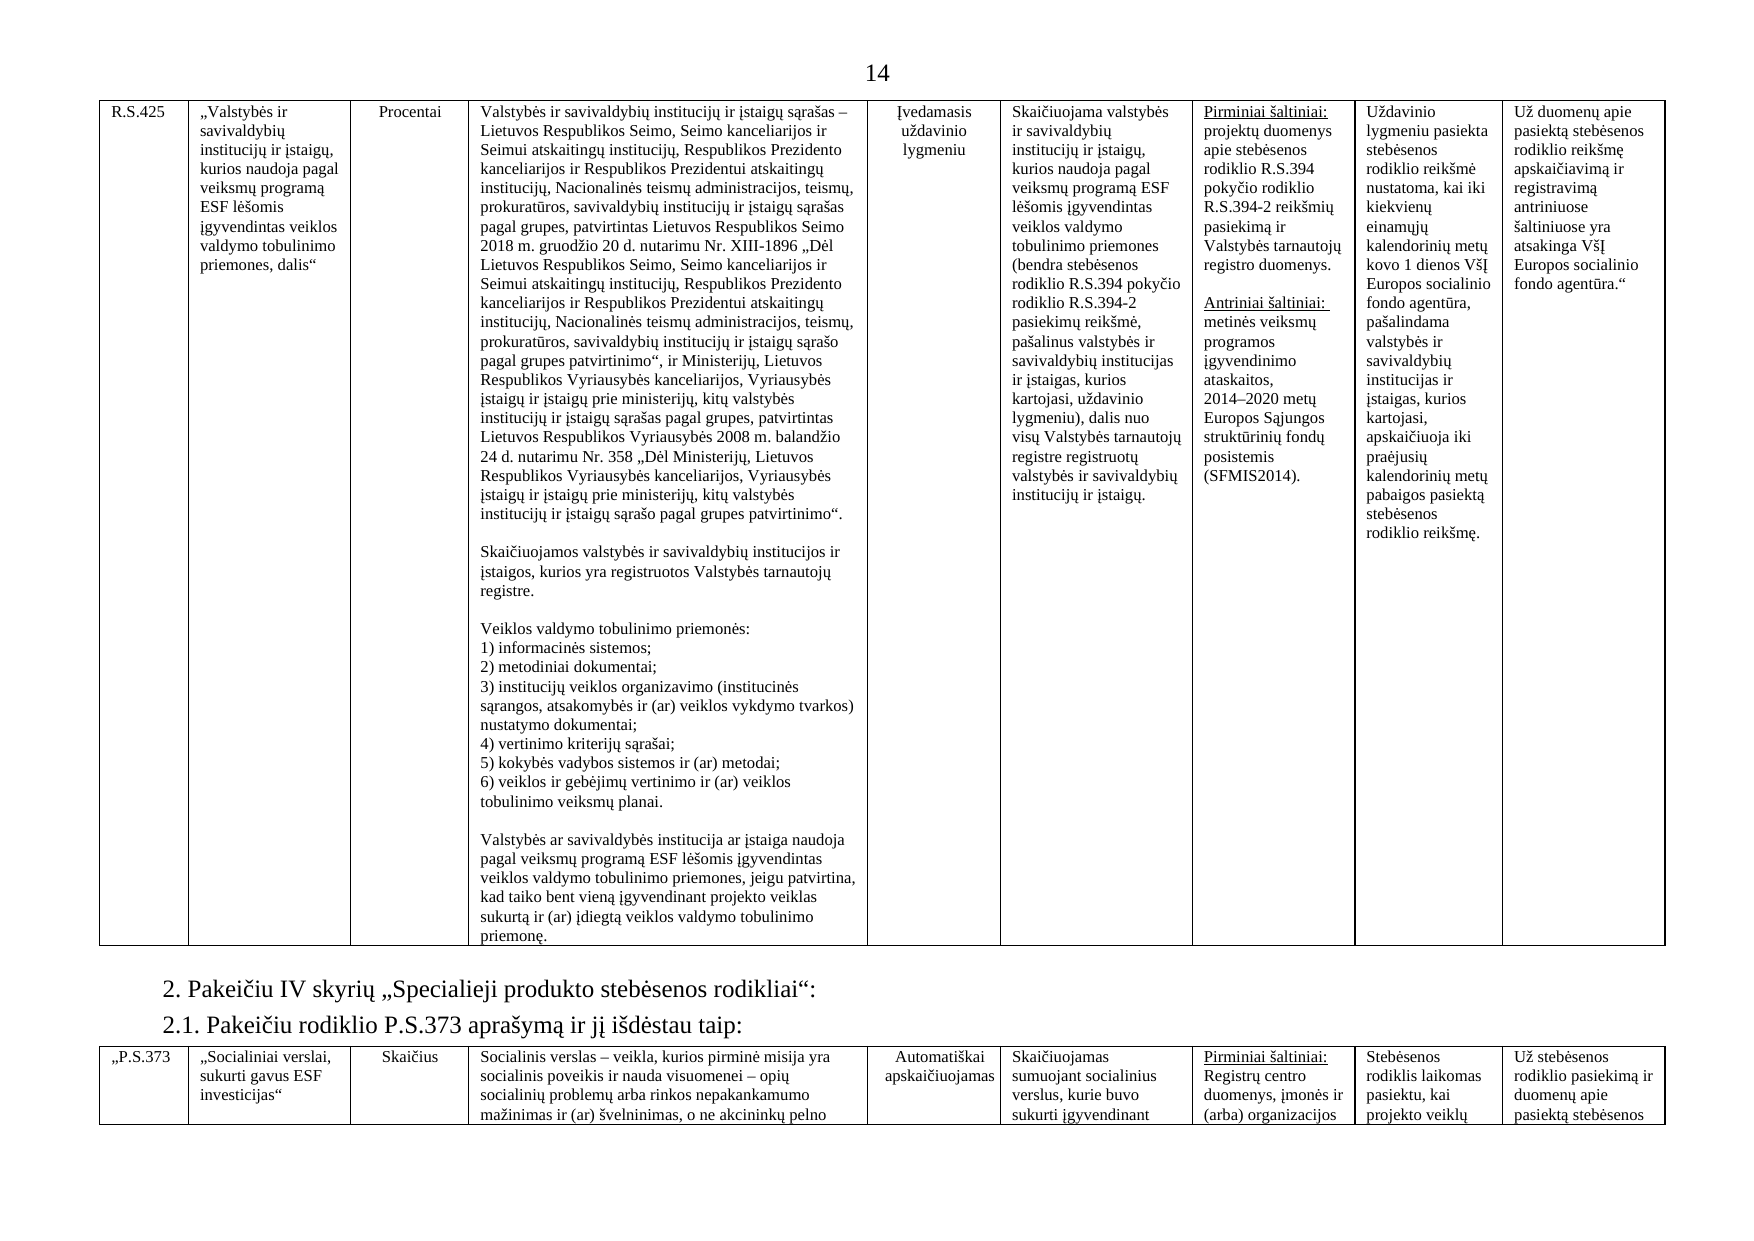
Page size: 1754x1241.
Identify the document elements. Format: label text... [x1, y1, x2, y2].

table_header Automatiškai apskaičiuojamas [868, 1047, 1000, 1123]
table_cell „Valstybės ir savivaldybių institucijų ir įstaigų, kurios naudoja pagal veiksmų programą ESF lėšomis įgyvendintas veiklos valdymo tobulinimo priemones, dalis“ [189, 101, 350, 945]
table_cell Uždavinio lygmeniu pasiekta stebėsenos rodiklio reikšmė nustatoma, kai iki kiekvienų einamųjų kalendorinių metų kovo 1 dienos VšĮ Europos socialinio fondo agentūra, pašalindama valstybės ir savivaldybių institucijas ir įstaigas, kurios kartojasi, apskaičiuoja iki praėjusių kalendorinių metų pabaigos pasiektą stebėsenos rodiklio reikšmę. [1356, 101, 1502, 945]
table_header Socialinis verslas – veikla, kurios pirminė misija yra socialinis poveikis ir nauda visuomenei – opių socialinių problemų arba rinkos nepakankamumo mažinimas ir (ar) švelninimas, o ne akcininkų pelno [469, 1047, 867, 1123]
table_cell Procentai [351, 101, 468, 945]
table_cell Skaičiuojama valstybės ir savivaldybių institucijų ir įstaigų, kurios naudoja pagal veiksmų programą ESF lėšomis įgyvendintas veiklos valdymo tobulinimo priemones (bendra stebėsenos rodiklio R.S.394 pokyčio rodiklio R.S.394-2 pasiekimų reikšmė, pašalinus valstybės ir savivaldybių institucijas ir įstaigas, kurios kartojasi, uždavinio lygmeniu), dalis nuo visų Valstybės tarnautojų registre registruotų valstybės ir savivaldybių institucijų ir įstaigų. [1001, 101, 1192, 945]
table_header Už stebėsenos rodiklio pasiekimą ir duomenų apie pasiektą stebėsenos [1503, 1047, 1664, 1123]
table_header „Socialiniai verslai, sukurti gavus ESF investicijas“ [189, 1047, 350, 1123]
table_header „P.S.373 [100, 1047, 188, 1123]
table_header Skaičiuojamas sumuojant socialinius verslus, kurie buvo sukurti įgyvendinant [1001, 1047, 1192, 1123]
table_cell Įvedamasis uždavinio lygmeniu [868, 101, 1000, 945]
table_header Pirminiai šaltiniai: Registrų centro duomenys, įmonės ir (arba) organizacijos [1193, 1047, 1354, 1123]
table_cell Pirminiai šaltiniai: projektų duomenys apie stebėsenos rodiklio R.S.394 pokyčio rodiklio R.S.394-2 reikšmių pasiekimą ir Valstybės tarnautojų registro duomenys. Antriniai šaltiniai: metinės veiksmų programos įgyvendinimo ataskaitos, 2014–2020 metų Europos Sąjungos struktūrinių fondų posistemis (SFMIS2014). [1193, 101, 1354, 945]
table_header Skaičius [351, 1047, 468, 1123]
table_cell Už duomenų apie pasiektą stebėsenos rodiklio reikšmę apskaičiavimą ir registravimą antriniuose šaltiniuose yra atsakinga VšĮ Europos socialinio fondo agentūra.“ [1503, 101, 1664, 945]
text 2. Pakeičiu IV skyrių „Specialieji produkto stebėsenos rodikliai“: [103, 974, 1651, 1003]
table_header Stebėsenos rodiklis laikomas pasiektu, kai projekto veiklų [1356, 1047, 1502, 1123]
table_cell R.S.425 [100, 101, 188, 945]
table_cell Valstybės ir savivaldybių institucijų ir įstaigų sąrašas – Lietuvos Respublikos Seimo, Seimo kanceliarijos ir Seimui atskaitingų institucijų, Respublikos Prezidento kanceliarijos ir Respublikos Prezidentui atskaitingų institucijų, Nacionalinės teismų administracijos, teismų, prokuratūros, savivaldybių institucijų ir įstaigų sąrašas pagal grupes, patvirtintas Lietuvos Respublikos Seimo 2018 m. gruodžio 20 d. nutarimu Nr. XIII-1896 „Dėl Lietuvos Respublikos Seimo, Seimo kanceliarijos ir Seimui atskaitingų institucijų, Respublikos Prezidento kanceliarijos ir Respublikos Prezidentui atskaitingų institucijų, Nacionalinės teismų administracijos, teismų, prokuratūros, savivaldybių institucijų ir įstaigų sąrašo pagal grupes patvirtinimo“, ir Ministerijų, Lietuvos Respublikos Vyriausybės kanceliarijos, Vyriausybės įstaigų ir įstaigų prie ministerijų, kitų valstybės institucijų ir įstaigų sąrašas pagal grupes, patvirtintas Lietuvos Respublikos Vyriausybės 2008 m. balandžio 24 d. nutarimu Nr. 358 „Dėl Ministerijų, Lietuvos Respublikos Vyriausybės kanceliarijos, Vyriausybės įstaigų ir įstaigų prie ministerijų, kitų valstybės institucijų ir įstaigų sąrašo pagal grupes patvirtinimo“. Skaičiuojamos valstybės ir savivaldybių institucijos ir įstaigos, kurios yra registruotos Valstybės tarnautojų registre. Veiklos valdymo tobulinimo priemonės: 1) informacinės sistemos; 2) metodiniai dokumentai; 3) institucijų veiklos organizavimo (institucinės sąrangos, atsakomybės ir (ar) veiklos vykdymo tvarkos) nustatymo dokumentai; 4) vertinimo kriterijų sąrašai; 5) kokybės vadybos sistemos ir (ar) metodai; 6) veiklos ir gebėjimų vertinimo ir (ar) veiklos tobulinimo veiksmų planai. Valstybės ar savivaldybės institucija ar įstaiga naudoja pagal veiksmų programą ESF lėšomis įgyvendintas veiklos valdymo tobulinimo priemones, jeigu patvirtina, kad taiko bent vieną įgyvendinant projekto veiklas sukurtą ir (ar) įdiegtą veiklos valdymo tobulinimo priemonę. [469, 101, 867, 945]
text 2.1. Pakeičiu rodiklio P.S.373 aprašymą ir jį išdėstau taip: [103, 1010, 1651, 1039]
